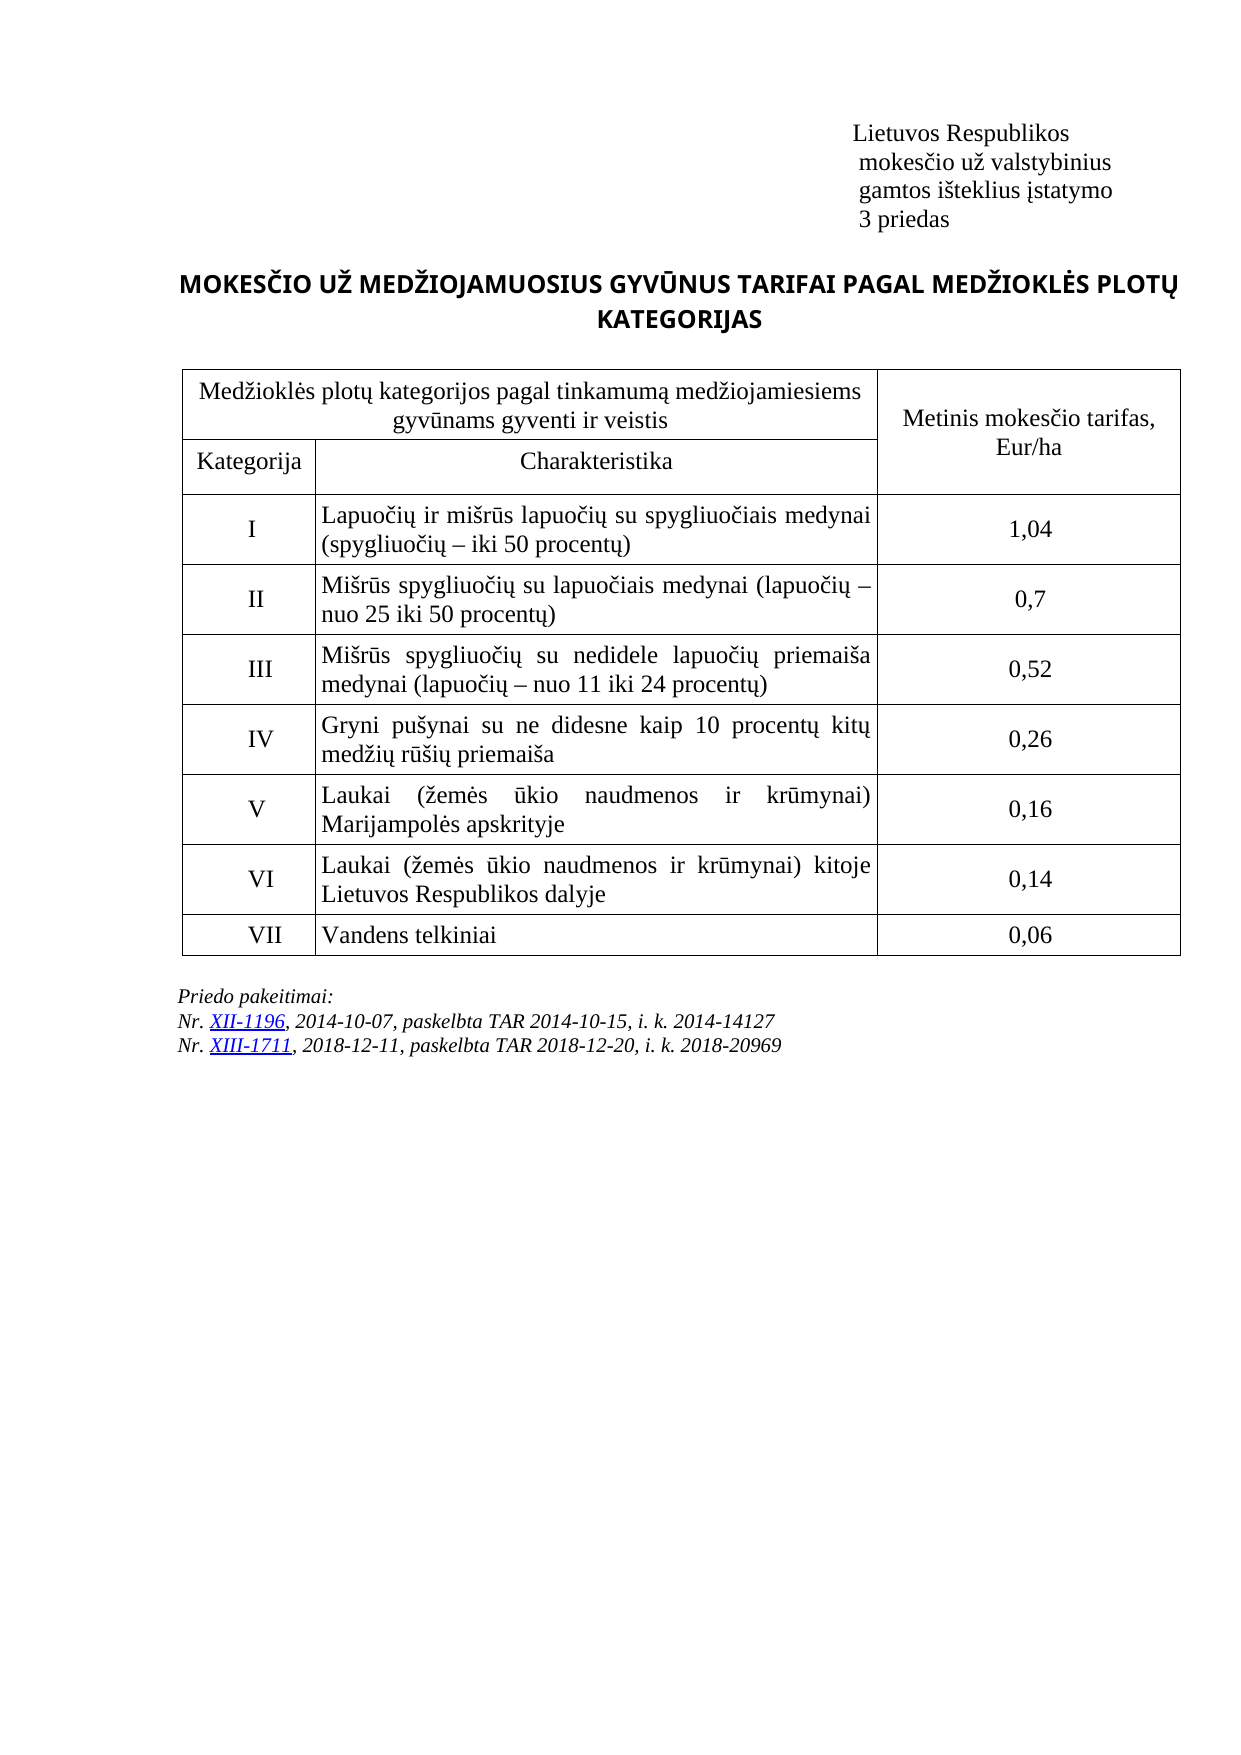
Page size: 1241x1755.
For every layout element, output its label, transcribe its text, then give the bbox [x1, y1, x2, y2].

table_cell III [183, 635, 315, 703]
table_cell Charakteristika [316, 440, 877, 493]
table_cell Laukai (žemės ūkio naudmenos ir krūmynai) Marijampolės apskrityje [316, 775, 877, 843]
table_cell V [183, 775, 315, 843]
table_cell IV [183, 705, 315, 773]
text mokesčio už valstybinius [709, 147, 1181, 176]
table_header Metinis mokesčio tarifas, Eur/ha [878, 370, 1180, 493]
table_header Medžioklės plotų kategorijos pagal tinkamumą medžiojamiesiems gyvūnams gyventi ir veistis [183, 370, 877, 439]
table_cell Lapuočių ir mišrūs lapuočių su spygliuočiais medynai (spygliuočių – iki 50 procentų) [316, 495, 877, 563]
text Nr. XII-1196, 2014-10-07, paskelbta TAR 2014-10-15, i. k. 2014-14127 [177, 1008, 1181, 1033]
table_cell II [183, 565, 315, 633]
table_cell Mišrūs spygliuočių su nedidele lapuočių priemaiša medynai (lapuočių – nuo 11 iki 24 procentų) [316, 635, 877, 703]
table_cell 0,06 [878, 915, 1180, 955]
table_cell 1,04 [878, 495, 1180, 563]
table_cell 0,16 [878, 775, 1180, 843]
text Lietuvos Respublikos [177, 118, 1181, 147]
table_cell Laukai (žemės ūkio naudmenos ir krūmynai) kitoje Lietuvos Respublikos dalyje [316, 845, 877, 913]
table_cell Gryni pušynai su ne didesne kaip 10 procentų kitų medžių rūšių priemaiša [316, 705, 877, 773]
text Nr. XIII-1711, 2018-12-11, paskelbta TAR 2018-12-20, i. k. 2018-20969 [177, 1033, 1181, 1057]
table_cell Vandens telkiniai [316, 915, 877, 955]
table_cell I [183, 495, 315, 563]
text MOKESČIO UŽ MEDŽIOJAMUOSIUS GYVŪNUS TARIFAI PAGAL MEDŽIOKLĖS PLOTŲ KATEGORIJAS [177, 267, 1181, 335]
table_cell 0,14 [878, 845, 1180, 913]
table_cell VI [183, 845, 315, 913]
table_cell 0,7 [878, 565, 1180, 633]
table_cell 0,26 [878, 705, 1180, 773]
table_cell Kategorija [183, 440, 315, 493]
text 3 priedas [709, 204, 1181, 233]
text gamtos išteklius įstatymo [709, 176, 1181, 204]
table_cell VII [183, 915, 315, 955]
table_cell Mišrūs spygliuočių su lapuočiais medynai (lapuočių – nuo 25 iki 50 procentų) [316, 565, 877, 633]
text Priedo pakeitimai: [177, 984, 1181, 1008]
table_cell 0,52 [878, 635, 1180, 703]
